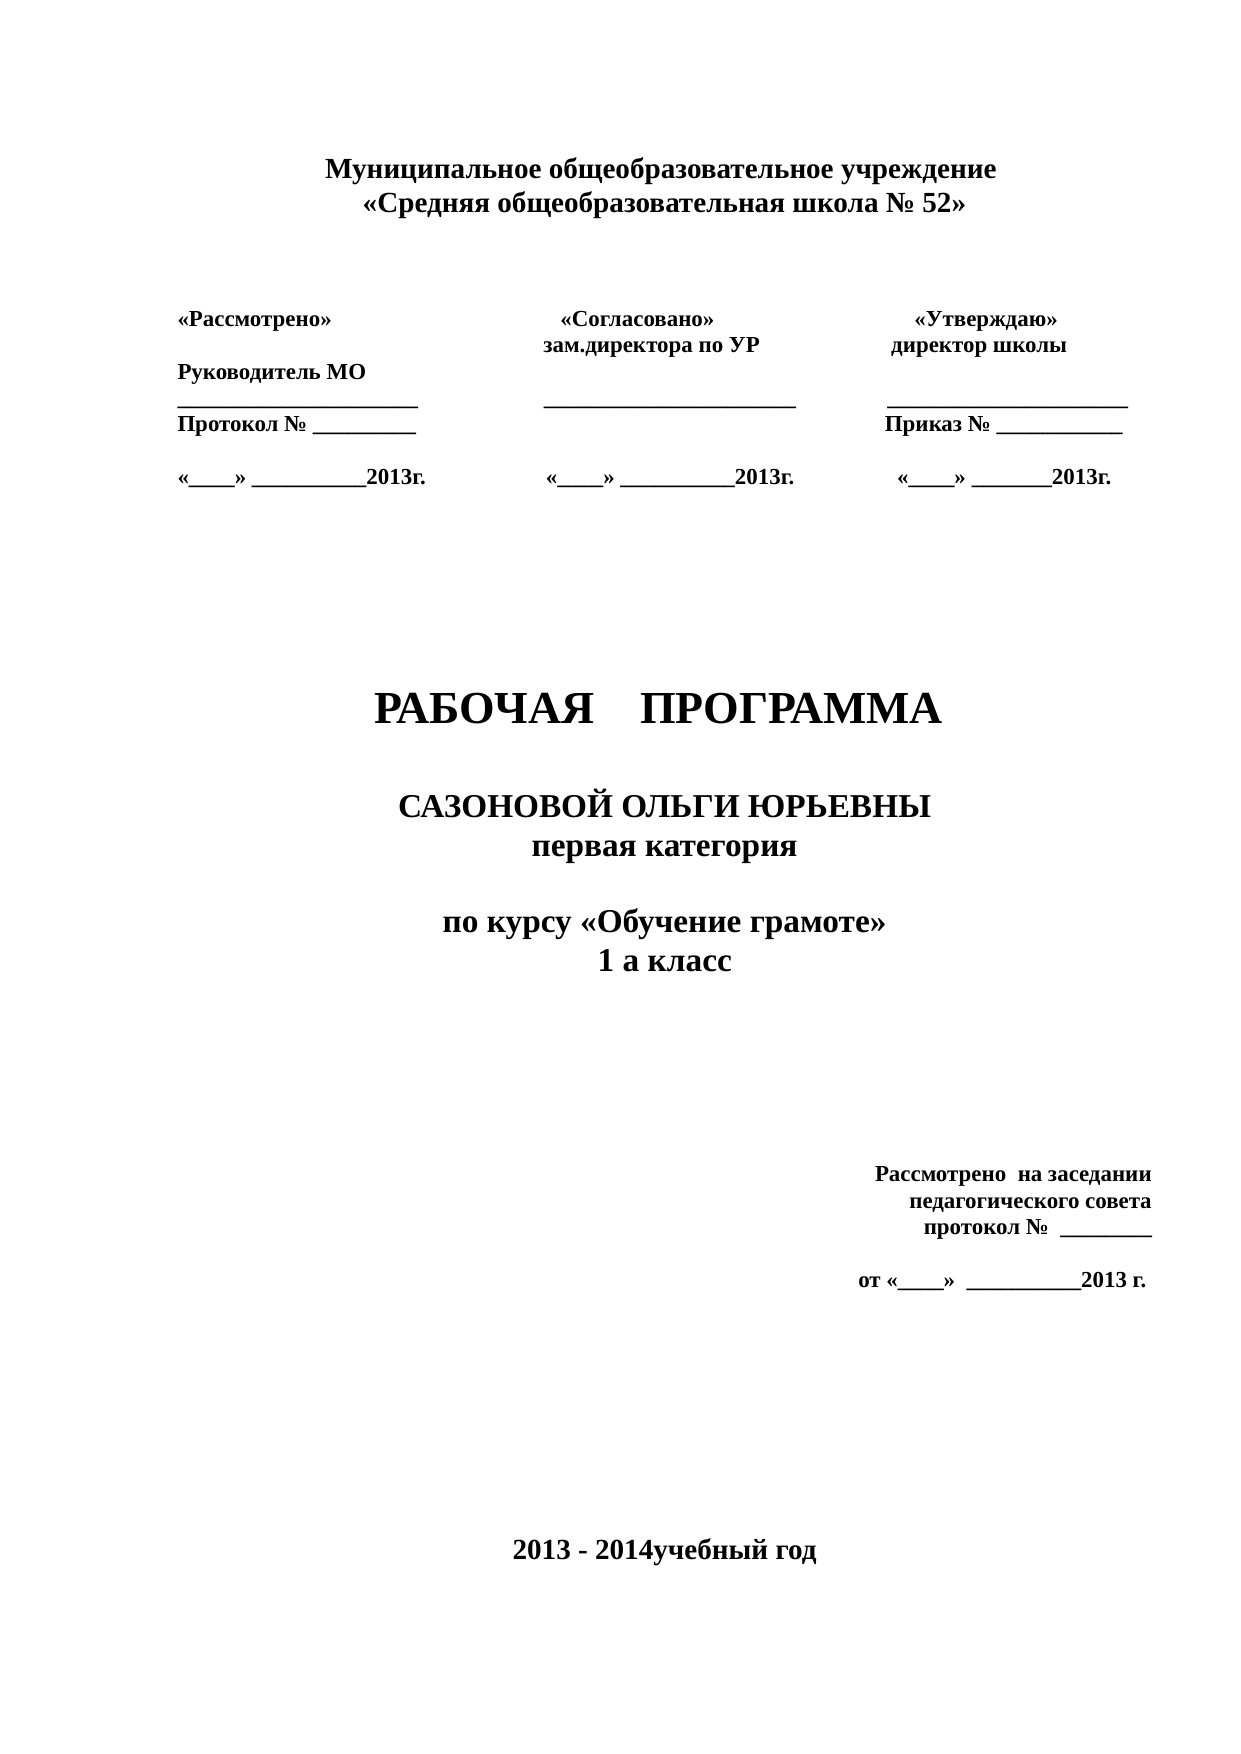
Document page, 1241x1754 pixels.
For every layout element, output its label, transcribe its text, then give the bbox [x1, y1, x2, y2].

text «Средняя общеобразовательная школа № 52» [177, 185, 1152, 219]
text «____» __________2013г. «____» __________2013г. «____» _______2013г. [177, 463, 1152, 489]
text педагогического совета [177, 1187, 1152, 1213]
text Рассмотрено на заседании [177, 1160, 1152, 1187]
text протокол № ________ [177, 1213, 1152, 1239]
text Муниципальное общеобразовательное учреждение [177, 152, 1152, 185]
text по курсу «Обучение грамоте» [177, 902, 1152, 940]
text 2013 - 2014учебный год [177, 1532, 1152, 1565]
text _____________________ ______________________ _____________________ [177, 384, 1152, 410]
text от «____» __________2013 г. [177, 1266, 1152, 1292]
text Руководитель МО [177, 358, 1152, 384]
text первая категория [177, 825, 1152, 863]
text САЗОНОВОЙ ОЛЬГИ ЮРЬЕВНЫ [177, 787, 1152, 825]
text РАБОЧАЯ ПРОГРАММА [177, 681, 1152, 734]
text зам.директора по УР директор школы [177, 331, 1152, 358]
text 1 а класс [177, 940, 1152, 978]
text Протокол № _________ Приказ № ___________ [177, 410, 1152, 437]
text «Рассмотрено» «Согласовано» «Утверждаю» [177, 305, 1152, 331]
